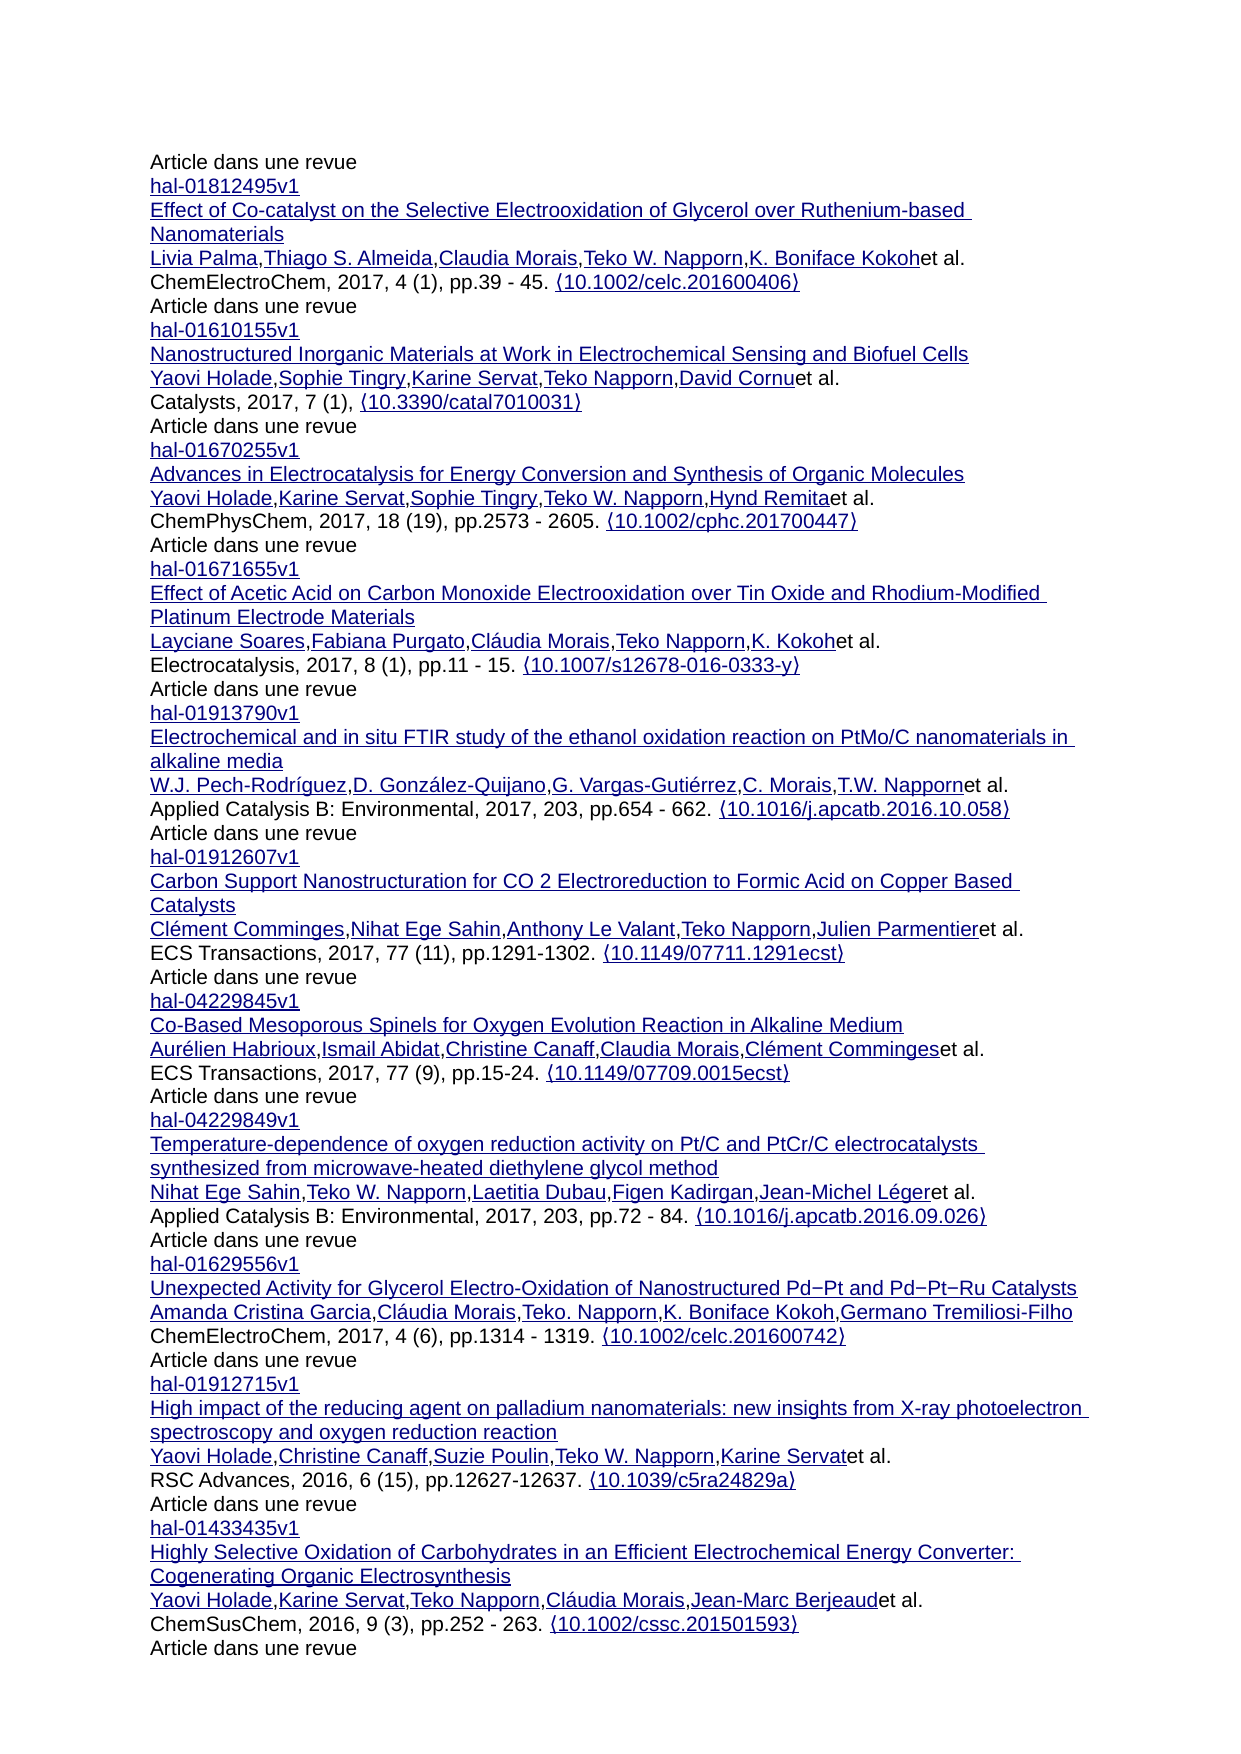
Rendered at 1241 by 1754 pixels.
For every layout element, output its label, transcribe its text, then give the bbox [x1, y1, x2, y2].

table_cell Advances in Electrocatalysis for Energy Conversion and Synthesis of Organic Molecules Yaovi Holade,Karine Servat,Sophie Tingry,Teko W. Napporn,Hynd Remitaet al. ChemPhysChem, 2017, 18 (19), pp.2573 - 2605. ⟨10.1002/cphc.201700447⟩ Article dans une revue hal-01671655v1 [150, 461, 1090, 581]
table_cell Nanostructured Inorganic Materials at Work in Electrochemical Sensing and Biofuel Cells Yaovi Holade,Sophie Tingry,Karine Servat,Teko Napporn,David Cornuet al. Catalysts, 2017, 7 (1), ⟨10.3390/catal7010031⟩ Article dans une revue hal-01670255v1 [150, 342, 1090, 461]
table_cell Temperature-dependence of oxygen reduction activity on Pt/C and PtCr/C electrocatalysts synthesized from microwave-heated diethylene glycol method Nihat Ege Sahin,Teko W. Napporn,Laetitia Dubau,Figen Kadirgan,Jean-Michel Légeret al. Applied Catalysis B: Environmental, 2017, 203, pp.72 - 84. ⟨10.1016/j.apcatb.2016.09.026⟩ Article dans une revue hal-01629556v1 [150, 1132, 1090, 1276]
table_cell Carbon Support Nanostructuration for CO 2 Electroreduction to Formic Acid on Copper Based Catalysts Clément Comminges,Nihat Ege Sahin,Anthony Le Valant,Teko Napporn,Julien Parmentieret al. ECS Transactions, 2017, 77 (11), pp.1291-1302. ⟨10.1149/07711.1291ecst⟩ Article dans une revue hal-04229845v1 [150, 869, 1090, 1012]
table_cell Highly Selective Oxidation of Carbohydrates in an Efficient Electrochemical Energy Converter: Cogenerating Organic Electrosynthesis Yaovi Holade,Karine Servat,Teko Napporn,Cláudia Morais,Jean-Marc Berjeaudet al. ChemSusChem, 2016, 9 (3), pp.252 - 263. ⟨10.1002/cssc.201501593⟩ Article dans une revue [150, 1540, 1090, 1659]
table_cell High impact of the reducing agent on palladium nanomaterials: new insights from X-ray photoelectron spectroscopy and oxygen reduction reaction Yaovi Holade,Christine Canaff,Suzie Poulin,Teko W. Napporn,Karine Servatet al. RSC Advances, 2016, 6 (15), pp.12627-12637. ⟨10.1039/c5ra24829a⟩ Article dans une revue hal-01433435v1 [150, 1396, 1090, 1539]
table_cell Effect of Acetic Acid on Carbon Monoxide Electrooxidation over Tin Oxide and Rhodium-Modified Platinum Electrode Materials Layciane Soares,Fabiana Purgato,Cláudia Morais,Teko Napporn,K. Kokohet al. Electrocatalysis, 2017, 8 (1), pp.11 - 15. ⟨10.1007/s12678-016-0333-y⟩ Article dans une revue hal-01913790v1 [150, 581, 1090, 725]
table_cell Effect of Co-catalyst on the Selective Electrooxidation of Glycerol over Ruthenium-based Nanomaterials Livia Palma,Thiago S. Almeida,Claudia Morais,Teko W. Napporn,K. Boniface Kokohet al. ChemElectroChem, 2017, 4 (1), pp.39 - 45. ⟨10.1002/celc.201600406⟩ Article dans une revue hal-01610155v1 [150, 198, 1090, 342]
table_cell Article dans une revue hal-01812495v1 [150, 150, 1090, 198]
table_cell Electrochemical and in situ FTIR study of the ethanol oxidation reaction on PtMo/C nanomaterials in alkaline media W.J. Pech-Rodríguez,D. González-Quijano,G. Vargas-Gutiérrez,C. Morais,T.W. Nappornet al. Applied Catalysis B: Environmental, 2017, 203, pp.654 - 662. ⟨10.1016/j.apcatb.2016.10.058⟩ Article dans une revue hal-01912607v1 [150, 725, 1090, 869]
table_cell Unexpected Activity for Glycerol Electro-Oxidation of Nanostructured Pd−Pt and Pd−Pt−Ru Catalysts Amanda Cristina Garcia,Cláudia Morais,Teko. Napporn,K. Boniface Kokoh,Germano Tremiliosi-Filho ChemElectroChem, 2017, 4 (6), pp.1314 - 1319. ⟨10.1002/celc.201600742⟩ Article dans une revue hal-01912715v1 [150, 1276, 1090, 1396]
table_cell Co-Based Mesoporous Spinels for Oxygen Evolution Reaction in Alkaline Medium Aurélien Habrioux,Ismail Abidat,Christine Canaff,Claudia Morais,Clément Commingeset al. ECS Transactions, 2017, 77 (9), pp.15-24. ⟨10.1149/07709.0015ecst⟩ Article dans une revue hal-04229849v1 [150, 1013, 1090, 1132]
